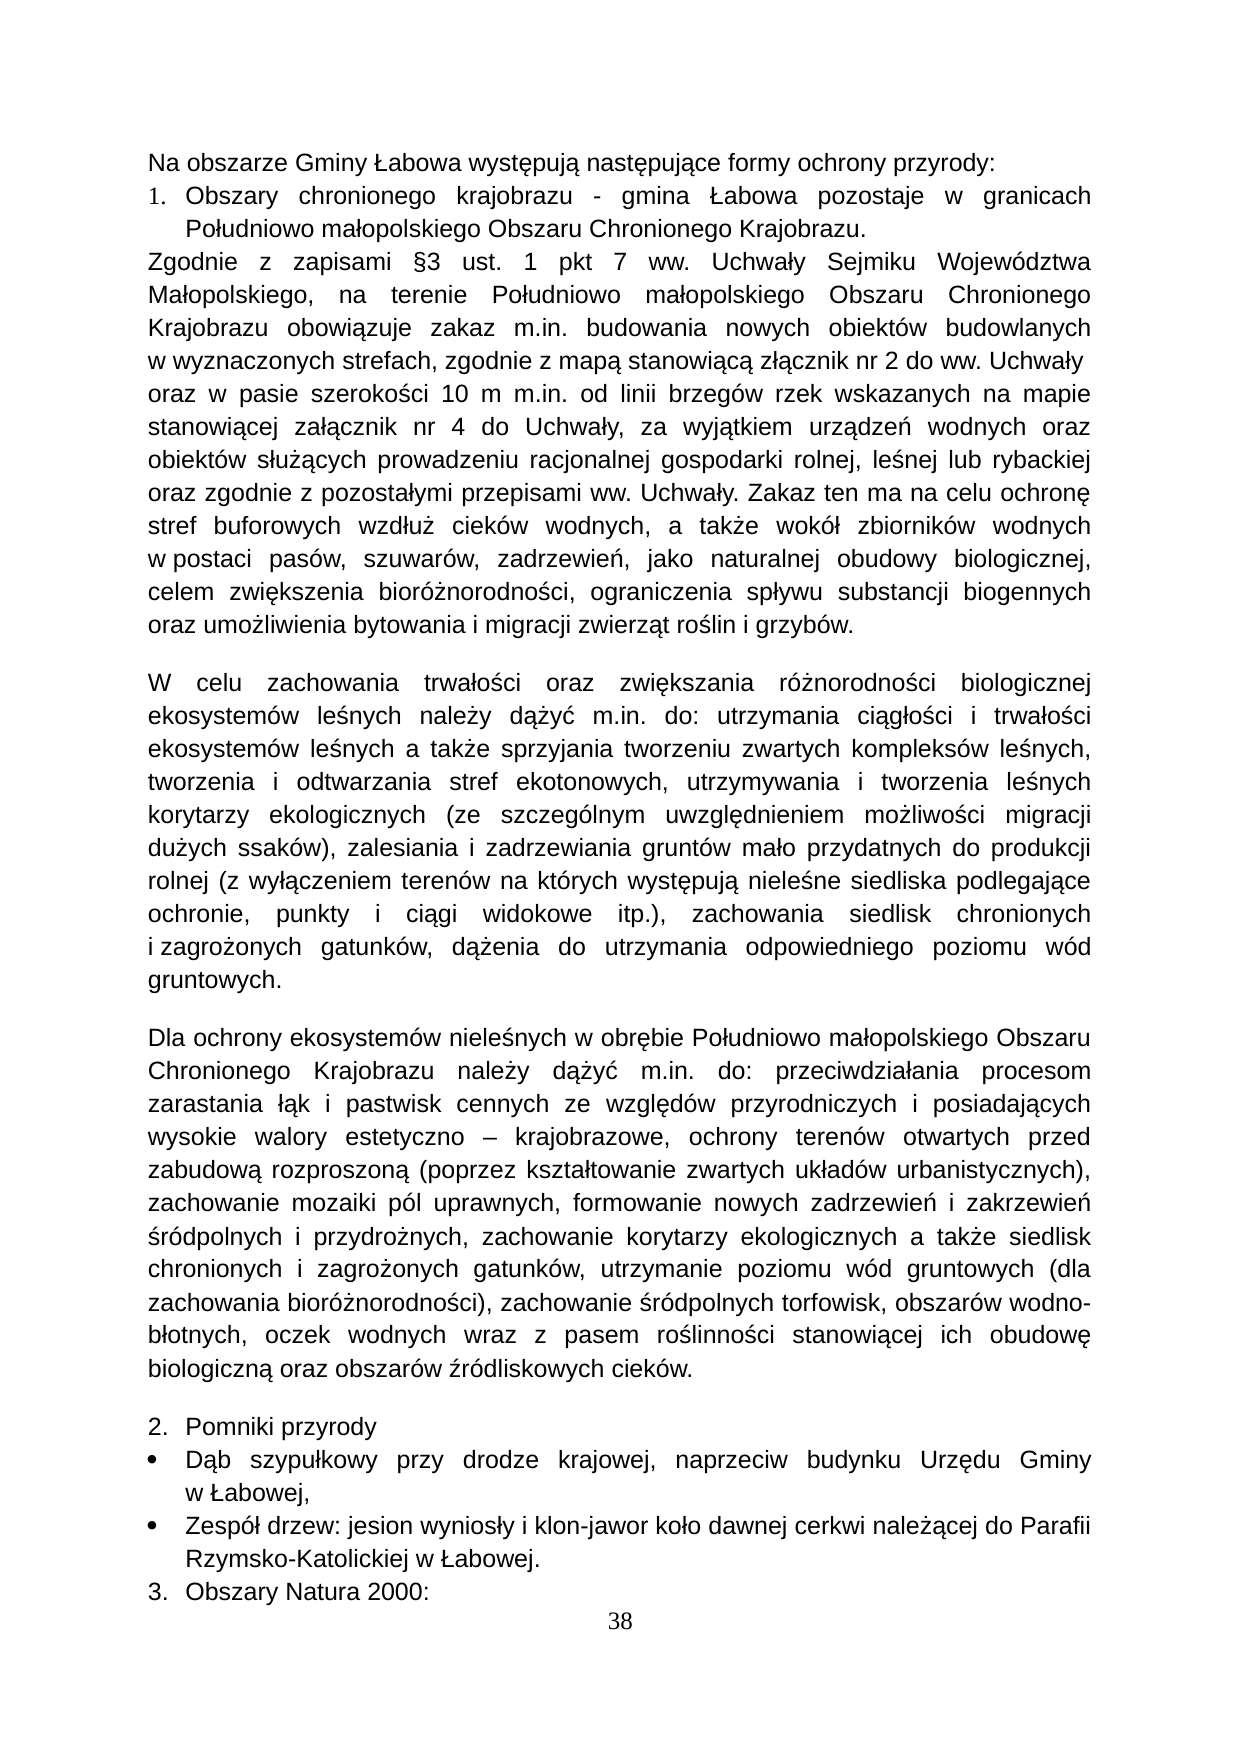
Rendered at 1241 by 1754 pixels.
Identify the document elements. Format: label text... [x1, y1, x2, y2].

list Zespół drzew: jesion wyniosły i klon-jawor koło dawnej cerkwi należącej do Parafii Rzymsko-Katolickiej w Łabowej. [148, 1511, 1092, 1573]
text Zgodnie z zapisami §3 ust. 1 pkt 7 ww. Uchwały Sejmiku Województwa Małopolskiego, na terenie Południowo małopolskiego Obszaru Chronionego Krajobrazu obowiązuje zakaz m.in. budowania nowych obiektów budowlanych w wyznaczonych strefach, zgodnie z mapą stanowiącą złącznik nr 2 do ww. Uchwały [148, 247, 1092, 375]
text Dla ochrony ekosystemów nieleśnych w obrębie Południowo małopolskiego Obszaru Chronionego Krajobrazu należy dążyć m.in. do: przeciwdziałania procesom zarastania łąk i pastwisk cennych ze względów przyrodniczych i posiadających wysokie walory estetyczno – krajobrazowe, ochrony terenów otwartych przed zabudową rozproszoną (poprzez kształtowanie zwartych układów urbanistycznych), zachowanie mozaiki pól uprawnych, formowanie nowych zadrzewień i zakrzewień śródpolnych i przydrożnych, zachowanie korytarzy ekologicznych a także siedlisk chronionych i zagrożonych gatunków, utrzymanie poziomu wód gruntowych (dla zachowania bioróżnorodności), zachowanie śródpolnych torfowisk, obszarów wodno-błotnych, oczek wodnych wraz z pasem roślinności stanowiącej ich obudowę biologiczną oraz obszarów źródliskowych cieków. [148, 1023, 1092, 1382]
list Obszary Natura 2000: [148, 1577, 1092, 1606]
list Obszary chronionego krajobrazu - gmina Łabowa pozostaje w granicach Południowo małopolskiego Obszaru Chronionego Krajobrazu. [148, 181, 1092, 243]
list Dąb szypułkowy przy drodze krajowej, naprzeciw budynku Urzędu Gminy w Łabowej, [148, 1444, 1092, 1506]
text W celu zachowania trwałości oraz zwiększania różnorodności biologicznej ekosystemów leśnych należy dążyć m.in. do: utrzymania ciągłości i trwałości ekosystemów leśnych a także sprzyjania tworzeniu zwartych kompleksów leśnych, tworzenia i odtwarzania stref ekotonowych, utrzymywania i tworzenia leśnych korytarzy ekologicznych (ze szczególnym uwzględnieniem możliwości migracji dużych ssaków), zalesiania i zadrzewiania gruntów mało przydatnych do produkcji rolnej (z wyłączeniem terenów na których występują nieleśne siedliska podlegające ochronie, punkty i ciągi widokowe itp.), zachowania siedlisk chronionych i zagrożonych gatunków, dążenia do utrzymania odpowiedniego poziomu wód gruntowych. [148, 668, 1092, 994]
text Na obszarze Gminy Łabowa występują następujące formy ochrony przyrody: [148, 148, 1092, 176]
text oraz w pasie szerokości 10 m m.in. od linii brzegów rzek wskazanych na mapie stanowiącej załącznik nr 4 do Uchwały, za wyjątkiem urządzeń wodnych oraz obiektów służących prowadzeniu racjonalnej gospodarki rolnej, leśnej lub rybackiej oraz zgodnie z pozostałymi przepisami ww. Uchwały. Zakaz ten ma na celu ochronę stref buforowych wzdłuż cieków wodnych, a także wokół zbiorników wodnych w postaci pasów, szuwarów, zadrzewień, jako naturalnej obudowy biologicznej, celem zwiększenia bioróżnorodności, ograniczenia spływu substancji biogennych oraz umożliwienia bytowania i migracji zwierząt roślin i grzybów. [148, 379, 1092, 639]
list Pomniki przyrody [148, 1412, 1092, 1440]
